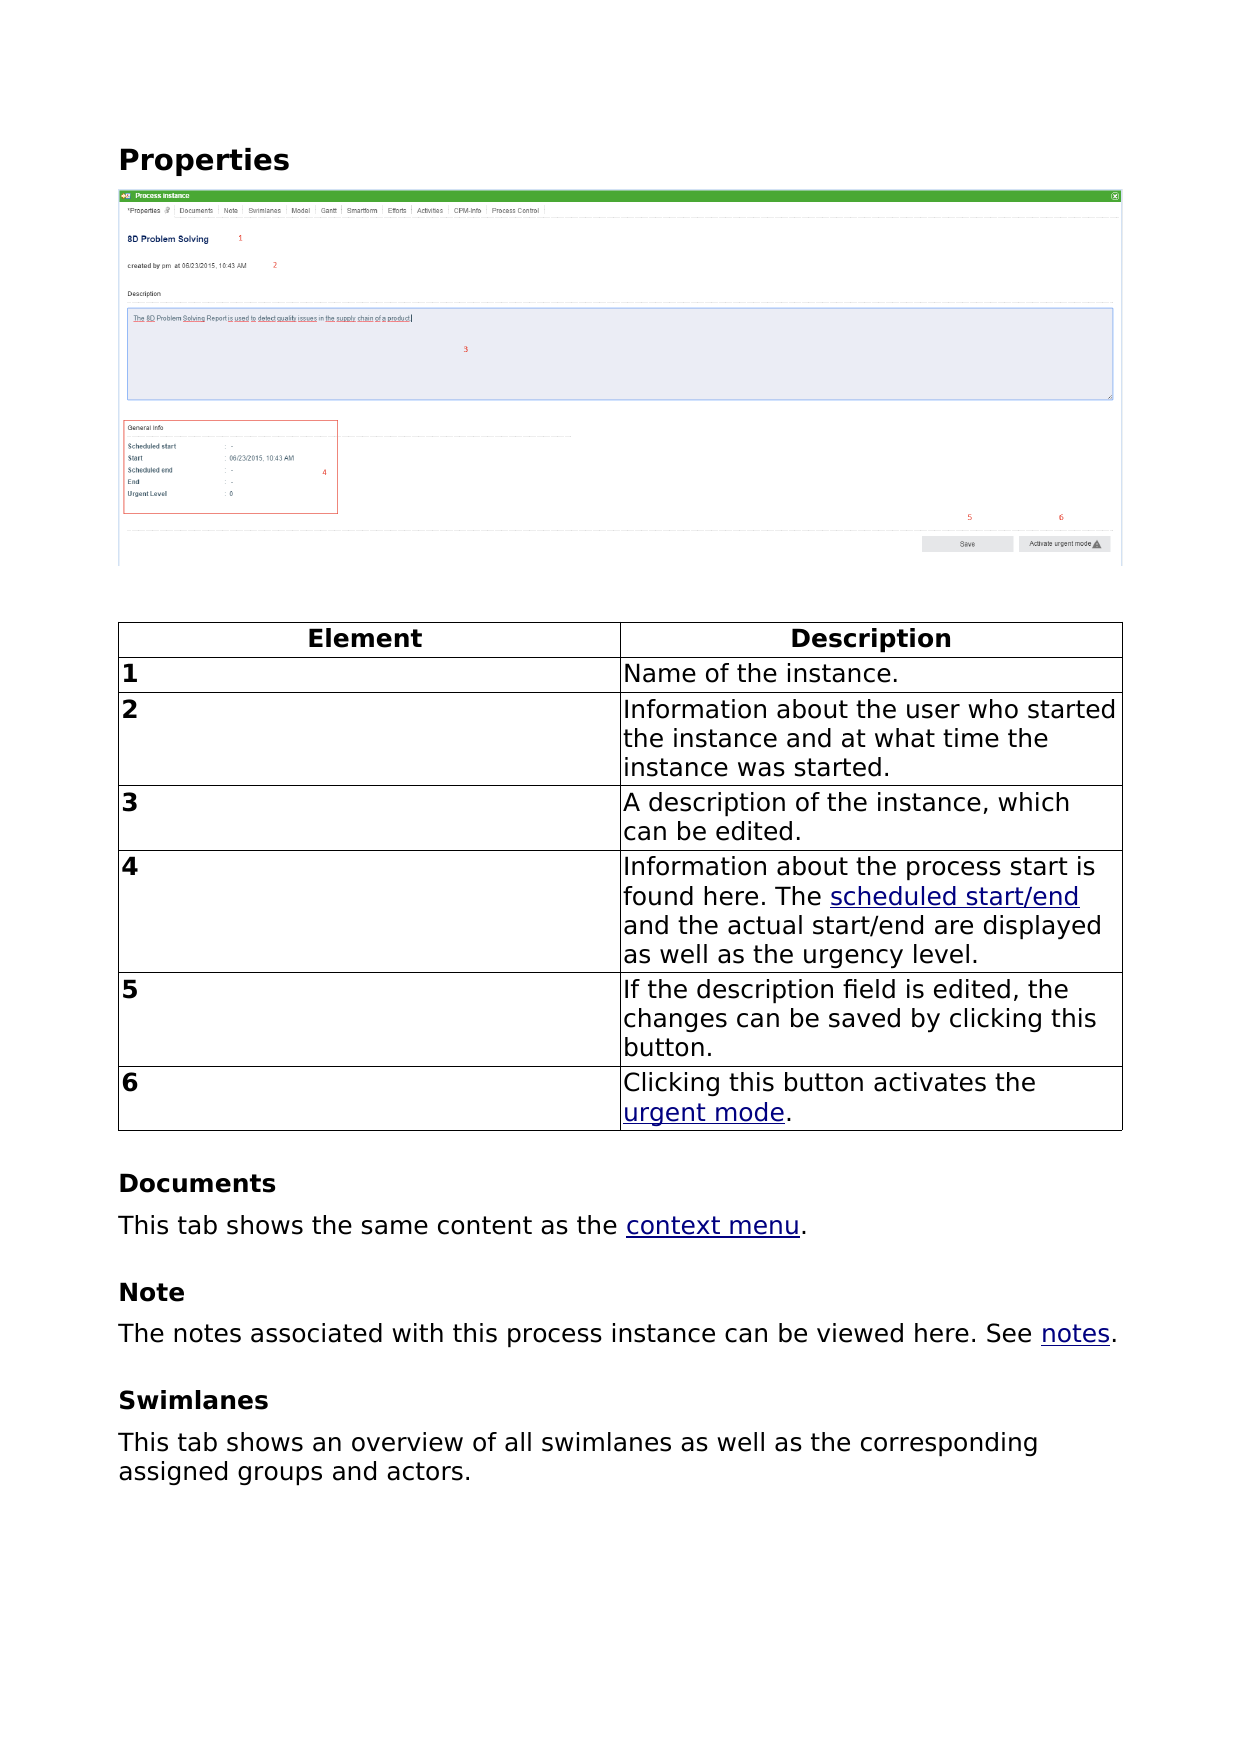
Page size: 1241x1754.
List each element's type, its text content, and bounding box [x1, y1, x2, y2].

table_header Element [119, 623, 620, 657]
picture [118, 189, 1123, 566]
table_cell 3 [119, 786, 620, 849]
text This tab shows the same content as the context menu. [118, 1211, 1122, 1241]
table_cell Clicking this button activates the urgent mode. [621, 1067, 1122, 1130]
subtitle Properties [118, 143, 1122, 177]
table_cell 1 [119, 658, 620, 692]
table_cell 4 [119, 851, 620, 972]
subtitle Note [118, 1278, 1122, 1307]
subtitle Documents [118, 1170, 1122, 1199]
subtitle Swimlanes [118, 1386, 1122, 1416]
table_header Description [621, 623, 1122, 657]
table_cell Information about the user who started the instance and at what time the instance was started. [621, 693, 1122, 785]
table_cell 6 [119, 1067, 620, 1130]
table_cell Name of the instance. [621, 658, 1122, 692]
table_cell If the description field is edited, the changes can be saved by clicking this button. [621, 973, 1122, 1066]
table_cell 2 [119, 693, 620, 785]
table_cell Information about the process start is found here. The scheduled start/end and the actual start/end are displayed as well as the urgency level. [621, 851, 1122, 972]
table_cell A description of the instance, which can be edited. [621, 786, 1122, 849]
text The notes associated with this process instance can be viewed here. See notes. [118, 1320, 1122, 1349]
table_cell 5 [119, 973, 620, 1066]
text This tab shows an overview of all swimlanes as well as the corresponding assigned groups and actors. [118, 1428, 1122, 1486]
